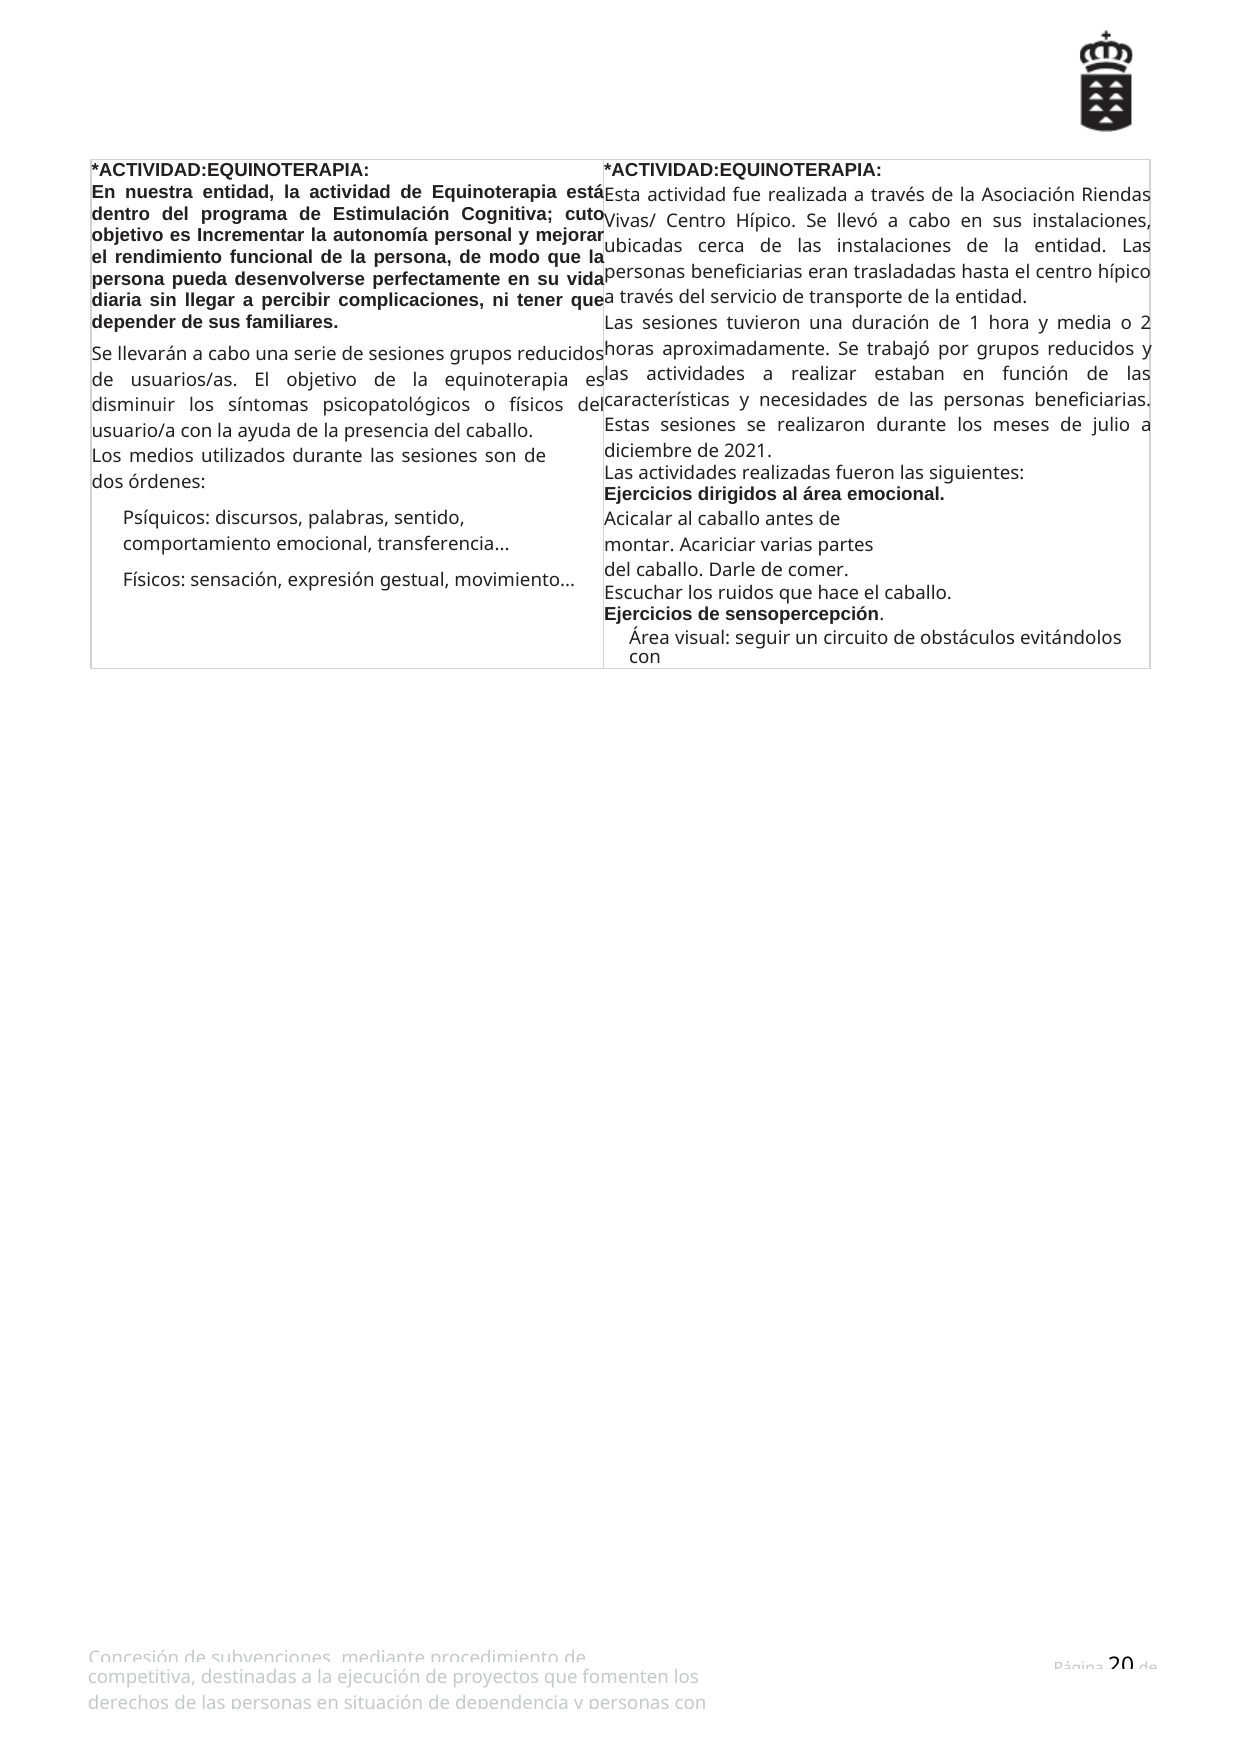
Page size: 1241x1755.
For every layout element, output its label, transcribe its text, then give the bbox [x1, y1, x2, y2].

table_cell *ACTIVIDAD:EQUINOTERAPIA: En nuestra entidad, la actividad de Equinoterapia está dentro del programa de Estimulación Cognitiva; cuto objetivo es Incrementar la autonomía personal y mejorar el rendimiento funcional de la persona, de modo que la persona pueda desenvolverse perfectamente en su vida diaria sin llegar a percibir complicaciones, ni tener que depender de sus familiares. Se llevarán a cabo una serie de sesiones grupos reducidos de usuarios/as. El objetivo de la equinoterapia es disminuir los síntomas psicopatológicos o físicos del usuario/a con la ayuda de la presencia del caballo. Los medios utilizados durante las sesiones son de dos órdenes: Psíquicos: discursos, palabras, sentido, comportamiento emocional, transferencia... Físicos: sensación, expresión gestual, movimiento... [92, 160, 603, 667]
table_cell *ACTIVIDAD:EQUINOTERAPIA: Esta actividad fue realizada a través de la Asociación Riendas Vivas/ Centro Hípico. Se llevó a cabo en sus instalaciones, ubicadas cerca de las instalaciones de la entidad. Las personas beneficiarias eran trasladadas hasta el centro hípico a través del servicio de transporte de la entidad. Las sesiones tuvieron una duración de 1 hora y media o 2 horas aproximadamente. Se trabajó por grupos reducidos y las actividades a realizar estaban en función de las características y necesidades de las personas beneficiarias. Estas sesiones se realizaron durante los meses de julio a diciembre de 2021. Las actividades realizadas fueron las siguientes: Ejercicios dirigidos al área emocional. Acicalar al caballo antes de montar. Acariciar varias partes del caballo. Darle de comer. Escuchar los ruidos que hace el caballo. Ejercicios de sensopercepción. Área visual: seguir un circuito de obstáculos evitándolos con [604, 160, 1149, 667]
